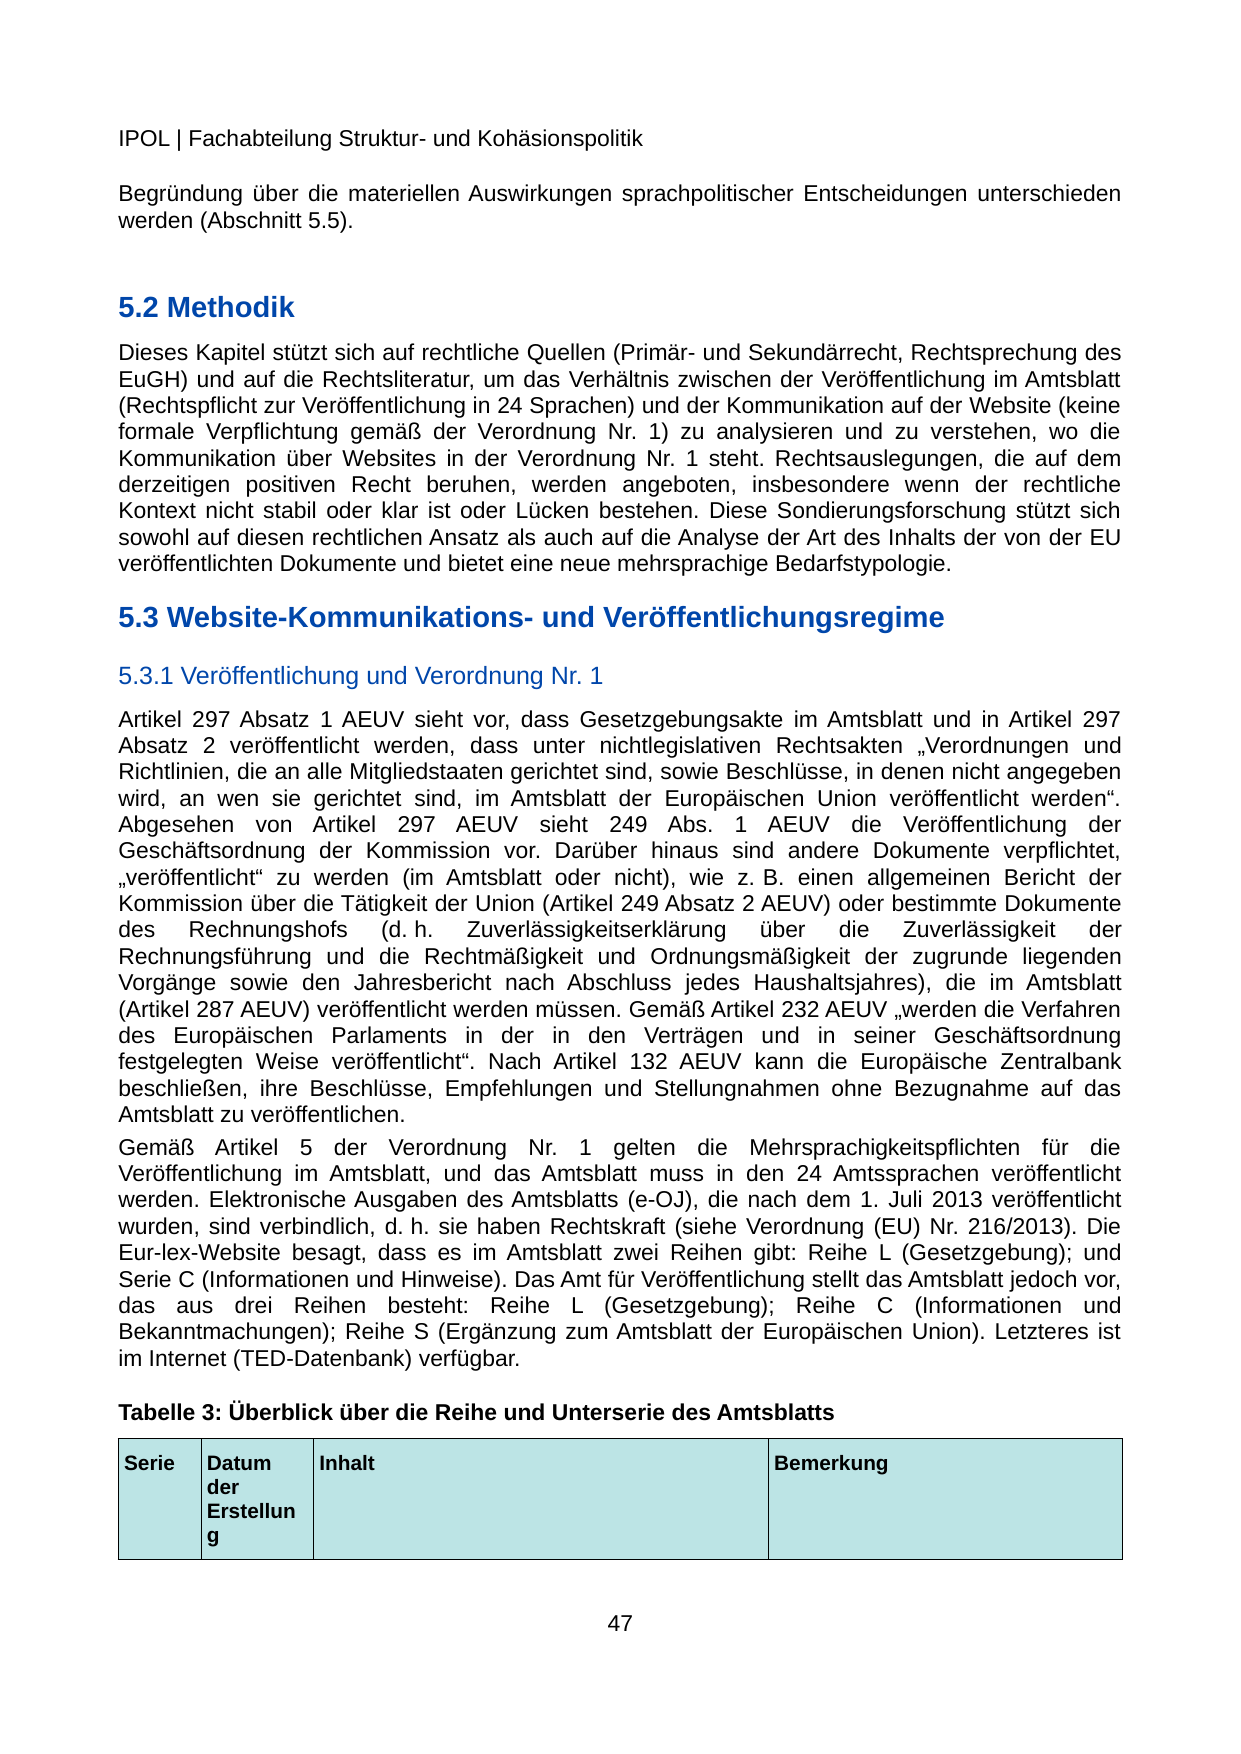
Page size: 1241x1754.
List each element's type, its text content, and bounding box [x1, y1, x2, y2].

text Gemäß Artikel 5 der Verordnung Nr. 1 gelten die Mehrsprachigkeitspflichten für die Veröffentlichung im Amtsblatt, und das Amtsblatt muss in den 24 Amtssprachen veröffentlicht werden. Elektronische Ausgaben des Amtsblatts (e-OJ), die nach dem 1. Juli 2013 veröffentlicht wurden, sind verbindlich, d. h. sie haben Rechtskraft (siehe Verordnung (EU) Nr. 216/2013). Die Eur-lex-Website besagt, dass es im Amtsblatt zwei Reihen gibt: Reihe L (Gesetzgebung); und Serie C (Informationen und Hinweise). Das Amt für Veröffentlichung stellt das Amtsblatt jedoch vor, das aus drei Reihen besteht: Reihe L (Gesetzgebung); Reihe C (Informationen und Bekanntmachungen); Reihe S (Ergänzung zum Amtsblatt der Europäischen Union). Letzteres ist im Internet (TED-Datenbank) verfügbar. [118, 1134, 1122, 1371]
subtitle 5.3.1 Veröffentlichung und Verordnung Nr. 1 [118, 661, 1122, 690]
text Tabelle 3: Überblick über die Reihe und Unterserie des Amtsblatts [118, 1399, 1122, 1426]
subtitle 5.2 Methodik [118, 290, 1122, 323]
table_header Inhalt [314, 1439, 768, 1559]
subtitle 5.3 Website-Kommunikations- und Veröffentlichungsregime [118, 601, 1122, 634]
text Begründung über die materiellen Auswirkungen sprachpolitischer Entscheidungen unterschieden werden (Abschnitt 5.5). [118, 180, 1122, 233]
text Dieses Kapitel stützt sich auf rechtliche Quellen (Primär- und Sekundärrecht, Rechtsprechung des EuGH) und auf die Rechtsliteratur, um das Verhältnis zwischen der Veröffentlichung im Amtsblatt (Rechtspflicht zur Veröffentlichung in 24 Sprachen) und der Kommunikation auf der Website (keine formale Verpflichtung gemäß der Verordnung Nr. 1) zu analysieren und zu verstehen, wo die Kommunikation über Websites in der Verordnung Nr. 1 steht. Rechtsauslegungen, die auf dem derzeitigen positiven Recht beruhen, werden angeboten, insbesondere wenn der rechtliche Kontext nicht stabil oder klar ist oder Lücken bestehen. Diese Sondierungsforschung stützt sich sowohl auf diesen rechtlichen Ansatz als auch auf die Analyse der Art des Inhalts der von der EU veröffentlichten Dokumente und bietet eine neue mehrsprachige Bedarfstypologie. [118, 339, 1122, 576]
text Artikel 297 Absatz 1 AEUV sieht vor, dass Gesetzgebungsakte im Amtsblatt und in Artikel 297 Absatz 2 veröffentlicht werden, dass unter nichtlegislativen Rechtsakten „Verordnungen und Richtlinien, die an alle Mitgliedstaaten gerichtet sind, sowie Beschlüsse, in denen nicht angegeben wird, an wen sie gerichtet sind, im Amtsblatt der Europäischen Union veröffentlicht werden“. Abgesehen von Artikel 297 AEUV sieht 249 Abs. 1 AEUV die Veröffentlichung der Geschäftsordnung der Kommission vor. Darüber hinaus sind andere Dokumente verpflichtet, „veröffentlicht“ zu werden (im Amtsblatt oder nicht), wie z. B. einen allgemeinen Bericht der Kommission über die Tätigkeit der Union (Artikel 249 Absatz 2 AEUV) oder bestimmte Dokumente des Rechnungshofs (d. h. Zuverlässigkeitserklärung über die Zuverlässigkeit der Rechnungsführung und die Rechtmäßigkeit und Ordnungsmäßigkeit der zugrunde liegenden Vorgänge sowie den Jahresbericht nach Abschluss jedes Haushaltsjahres), die im Amtsblatt (Artikel 287 AEUV) veröffentlicht werden müssen. Gemäß Artikel 232 AEUV „werden die Verfahren des Europäischen Parlaments in der in den Verträgen und in seiner Geschäftsordnung festgelegten Weise veröffentlicht“. Nach Artikel 132 AEUV kann die Europäische Zentralbank beschließen, ihre Beschlüsse, Empfehlungen und Stellungnahmen ohne Bezugnahme auf das Amtsblatt zu veröffentlichen. [118, 706, 1122, 1127]
table_header Datum der Erstellung [202, 1439, 313, 1559]
table_header Bemerkung [769, 1439, 1122, 1559]
table_header Serie [119, 1439, 201, 1559]
